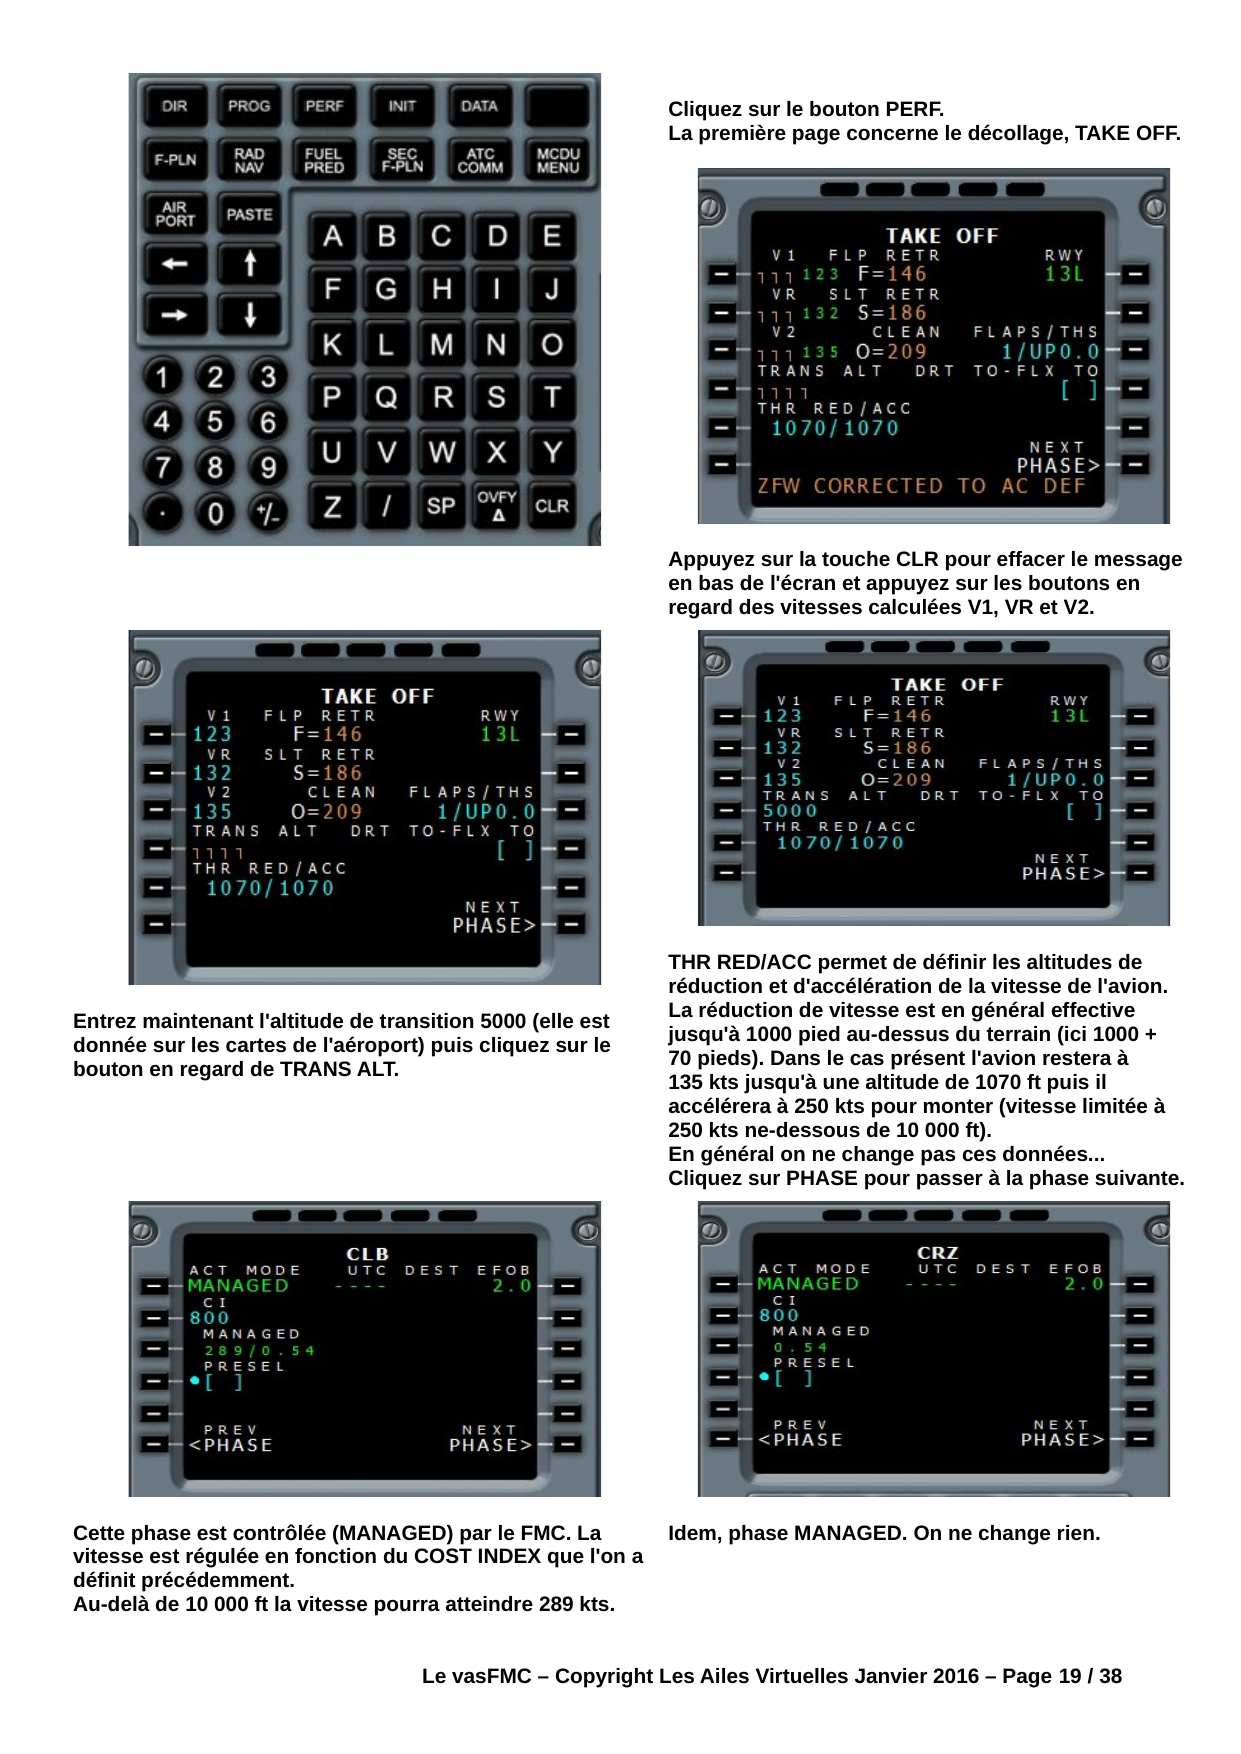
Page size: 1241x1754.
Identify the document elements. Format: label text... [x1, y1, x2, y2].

picture [128, 73, 602, 546]
table_cell Idem, phase MANAGED. On ne change rien. [663, 1196, 1206, 1622]
picture [697, 1201, 1171, 1497]
table_cell Cliquez sur le bouton PERF. La première page concerne le décollage, TAKE OFF. Appuyez sur la touche CLR pour effacer le message en bas de l'écran et appuyez sur les boutons en regard des vitesses calculées V1, VR et V2. [663, 68, 1206, 625]
table_cell Entrez maintenant l'altitude de transition 5000 (elle est donnée sur les cartes de l'aéroport) puis cliquez sur le bouton en regard de TRANS ALT. [68, 626, 662, 1195]
picture [697, 168, 1171, 524]
table_cell Cette phase est contrôlée (MANAGED) par le FMC. La vitesse est régulée en fonction du COST INDEX que l'on a définit précédemment. Au-delà de 10 000 ft la vitesse pourra atteindre 289 kts. [68, 1196, 662, 1622]
table_cell THR RED/ACC permet de définir les altitudes de réduction et d'accélération de la vitesse de l'avion. La réduction de vitesse est en général effective jusqu'à 1000 pied au-dessus du terrain (ici 1000 + 70 pieds). Dans le cas présent l'avion restera à 135 kts jusqu'à une altitude de 1070 ft puis il accélérera à 250 kts pour monter (vitesse limitée à 250 kts ne-dessous de 10 000 ft). En général on ne change pas ces données... Cliquez sur PHASE pour passer à la phase suivante. [663, 626, 1206, 1195]
picture [128, 630, 602, 985]
table_cell [68, 68, 662, 625]
picture [128, 1201, 602, 1497]
picture [697, 630, 1171, 926]
